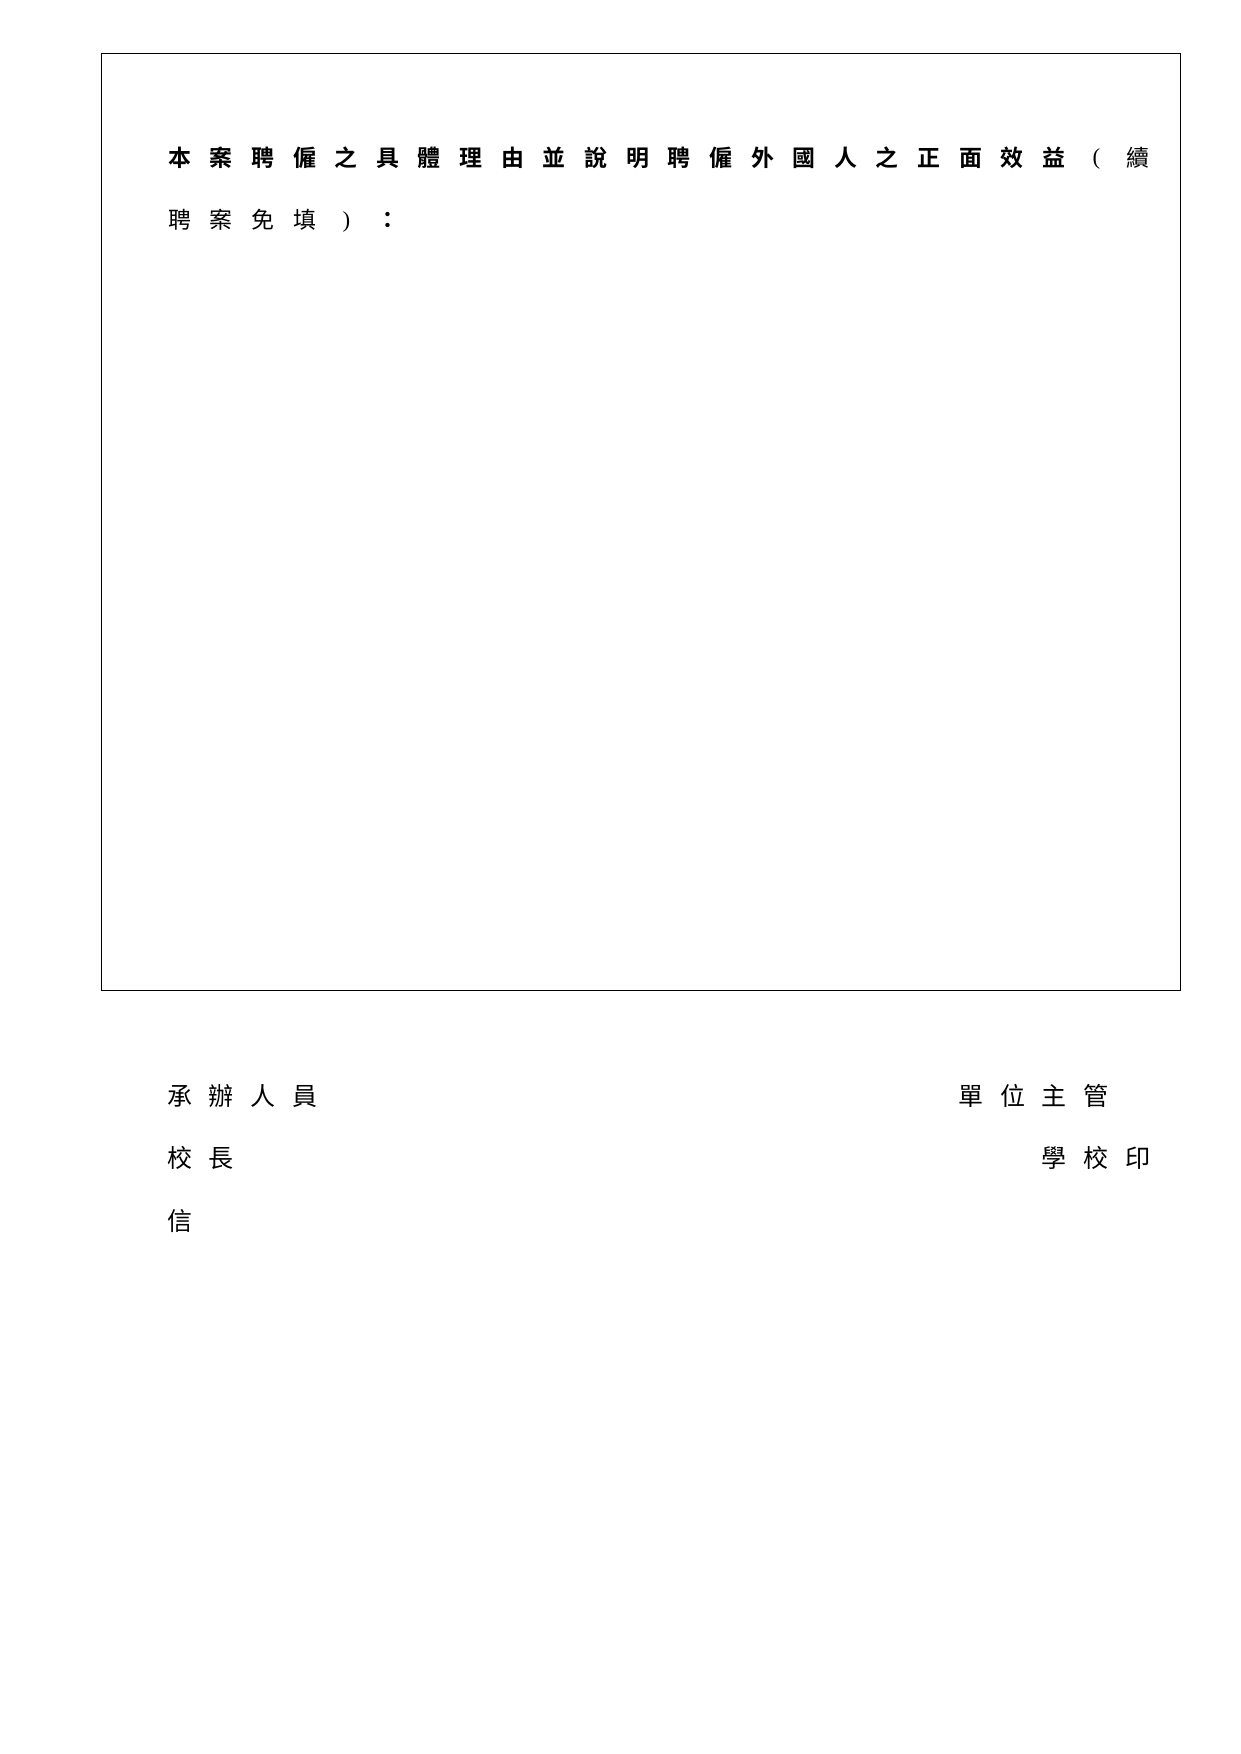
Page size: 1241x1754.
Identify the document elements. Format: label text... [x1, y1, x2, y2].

table_cell 本案聘僱之具體理由並說明聘僱外國人之正面效益(續聘案免填)： [102, 54, 1180, 990]
text 承辦人員 單位主管 校長 學校印信 [158, 1052, 1158, 1240]
